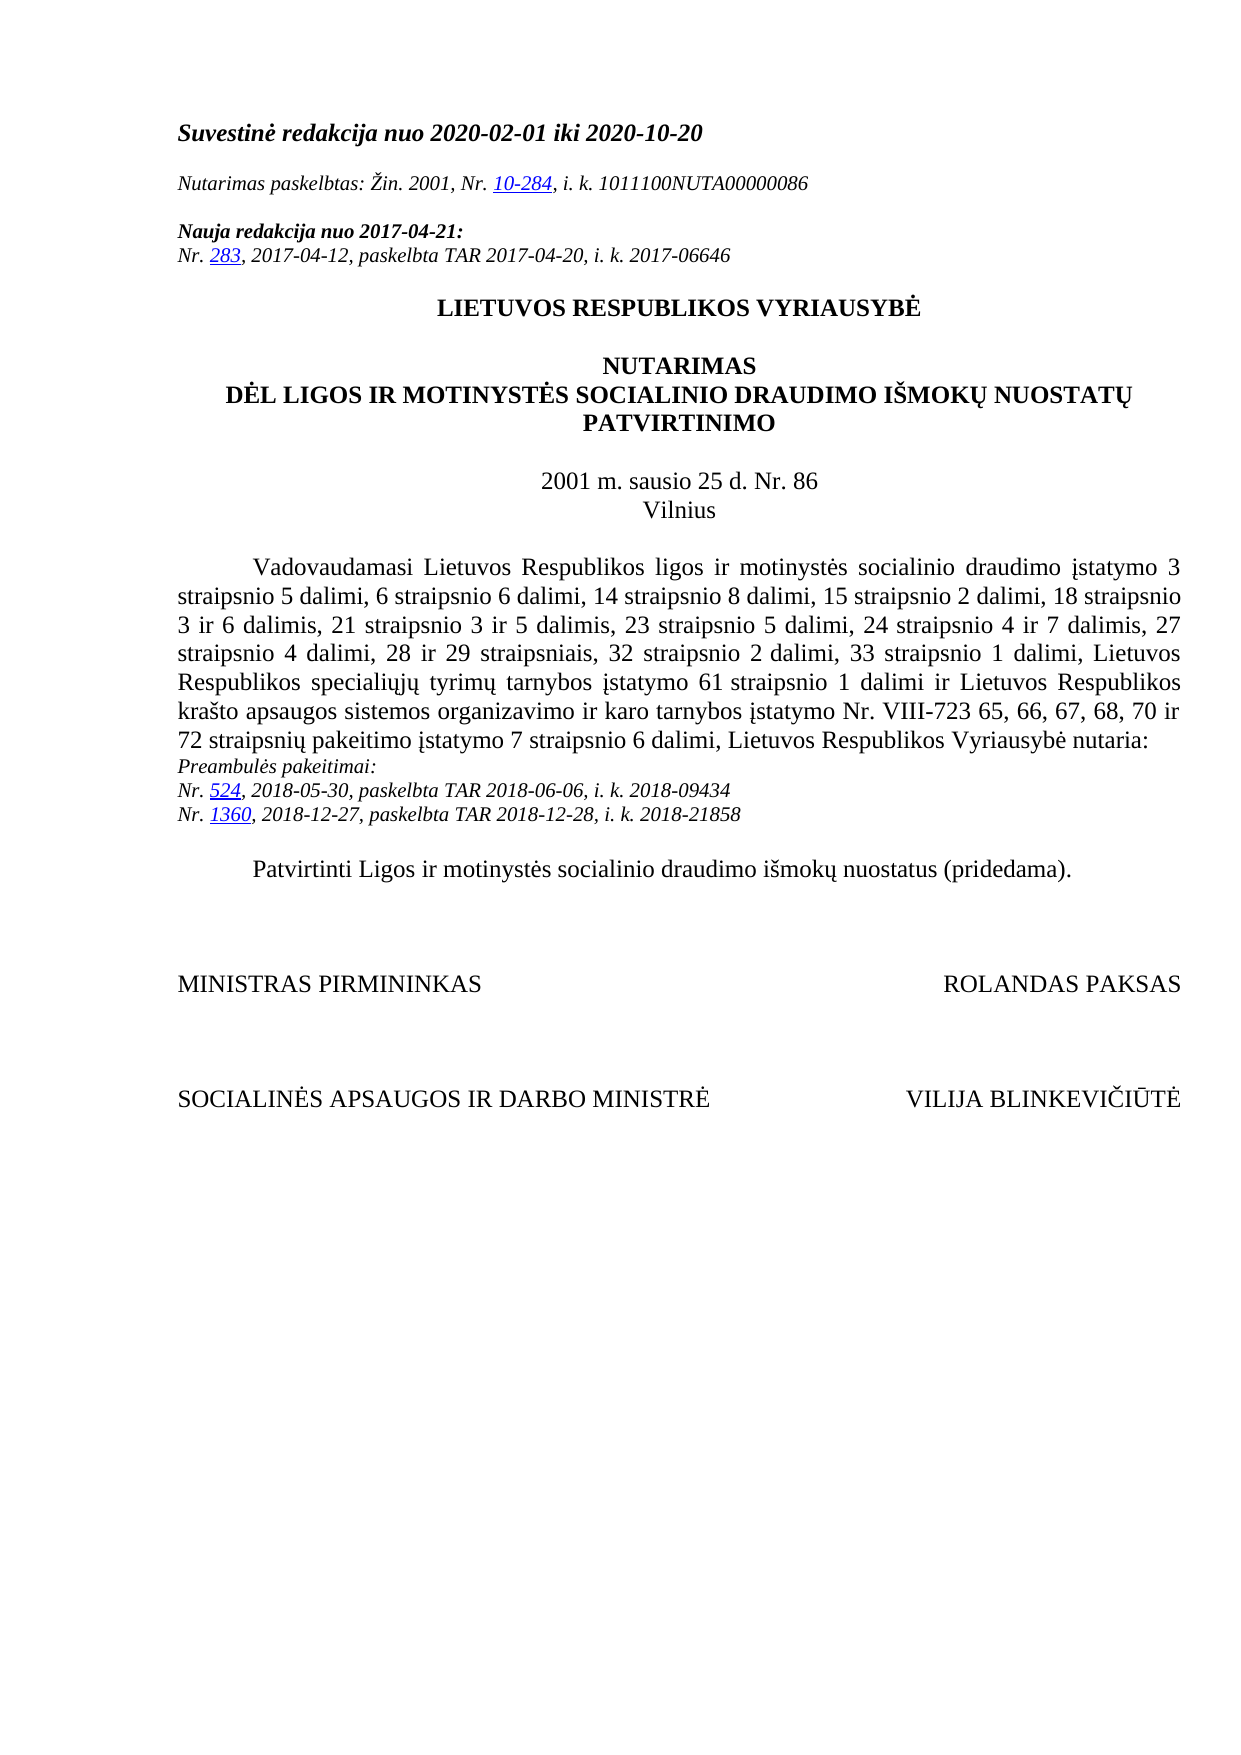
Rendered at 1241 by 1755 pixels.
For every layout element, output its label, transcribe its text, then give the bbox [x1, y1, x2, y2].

text DĖL LIGOS IR MOTINYSTĖS SOCIALINIO DRAUDIMO IŠMOKŲ NUOSTATŲ PATVIRTINIMO [177, 380, 1181, 437]
text Preambulės pakeitimai: [177, 753, 1181, 778]
text Suvestinė redakcija nuo 2020-02-01 iki 2020-10-20 [177, 118, 1181, 147]
text Nutarimas paskelbtas: Žin. 2001, Nr. 10-284, i. k. 1011100NUTA00000086 [177, 171, 1181, 195]
text Nr. 1360, 2018-12-27, paskelbta TAR 2018-12-28, i. k. 2018-21858 [177, 802, 1181, 826]
text 2001 m. sausio 25 d. Nr. 86 [177, 466, 1181, 495]
text Nauja redakcija nuo 2017-04-21: [177, 219, 1181, 243]
text Socialinės apsaugos ir darbo ministrė Vilija Blinkevičiūtė [177, 1084, 1181, 1113]
text LIETUVOS RESPUBLIKOS VYRIAUSYBĖ [177, 293, 1181, 322]
text Vilnius [177, 495, 1181, 523]
text Patvirtinti Ligos ir motinystės socialinio draudimo išmokų nuostatus (pridedama). [177, 854, 1181, 883]
text Vadovaudamasi Lietuvos Respublikos ligos ir motinystės socialinio draudimo įstatymo 3 straipsnio 5 dalimi, 6 straipsnio 6 dalimi, 14 straipsnio 8 dalimi, 15 straipsnio 2 dalimi, 18 straipsnio 3 ir 6 dalimis, 21 straipsnio 3 ir 5 dalimis, 23 straipsnio 5 dalimi, 24 straipsnio 4 ir 7 dalimis, 27 straipsnio 4 dalimi, 28 ir 29 straipsniais, 32 straipsnio 2 dalimi, 33 straipsnio 1 dalimi, Lietuvos Respublikos specialiųjų tyrimų tarnybos įstatymo 61 straipsnio 1 dalimi ir Lietuvos Respublikos krašto apsaugos sistemos organizavimo ir karo tarnybos įstatymo Nr. VIII-723 65, 66, 67, 68, 70 ir 72 straipsnių pakeitimo įstatymo 7 straipsnio 6 dalimi, Lietuvos Respublikos Vyriausybė nutaria: [177, 552, 1181, 753]
text Nr. 283, 2017-04-12, paskelbta TAR 2017-04-20, i. k. 2017-06646 [177, 243, 1181, 267]
text NUTARIMAS [177, 351, 1181, 380]
text Nr. 524, 2018-05-30, paskelbta TAR 2018-06-06, i. k. 2018-09434 [177, 778, 1181, 802]
text Ministras Pirmininkas Rolandas Paksas [177, 969, 1181, 998]
